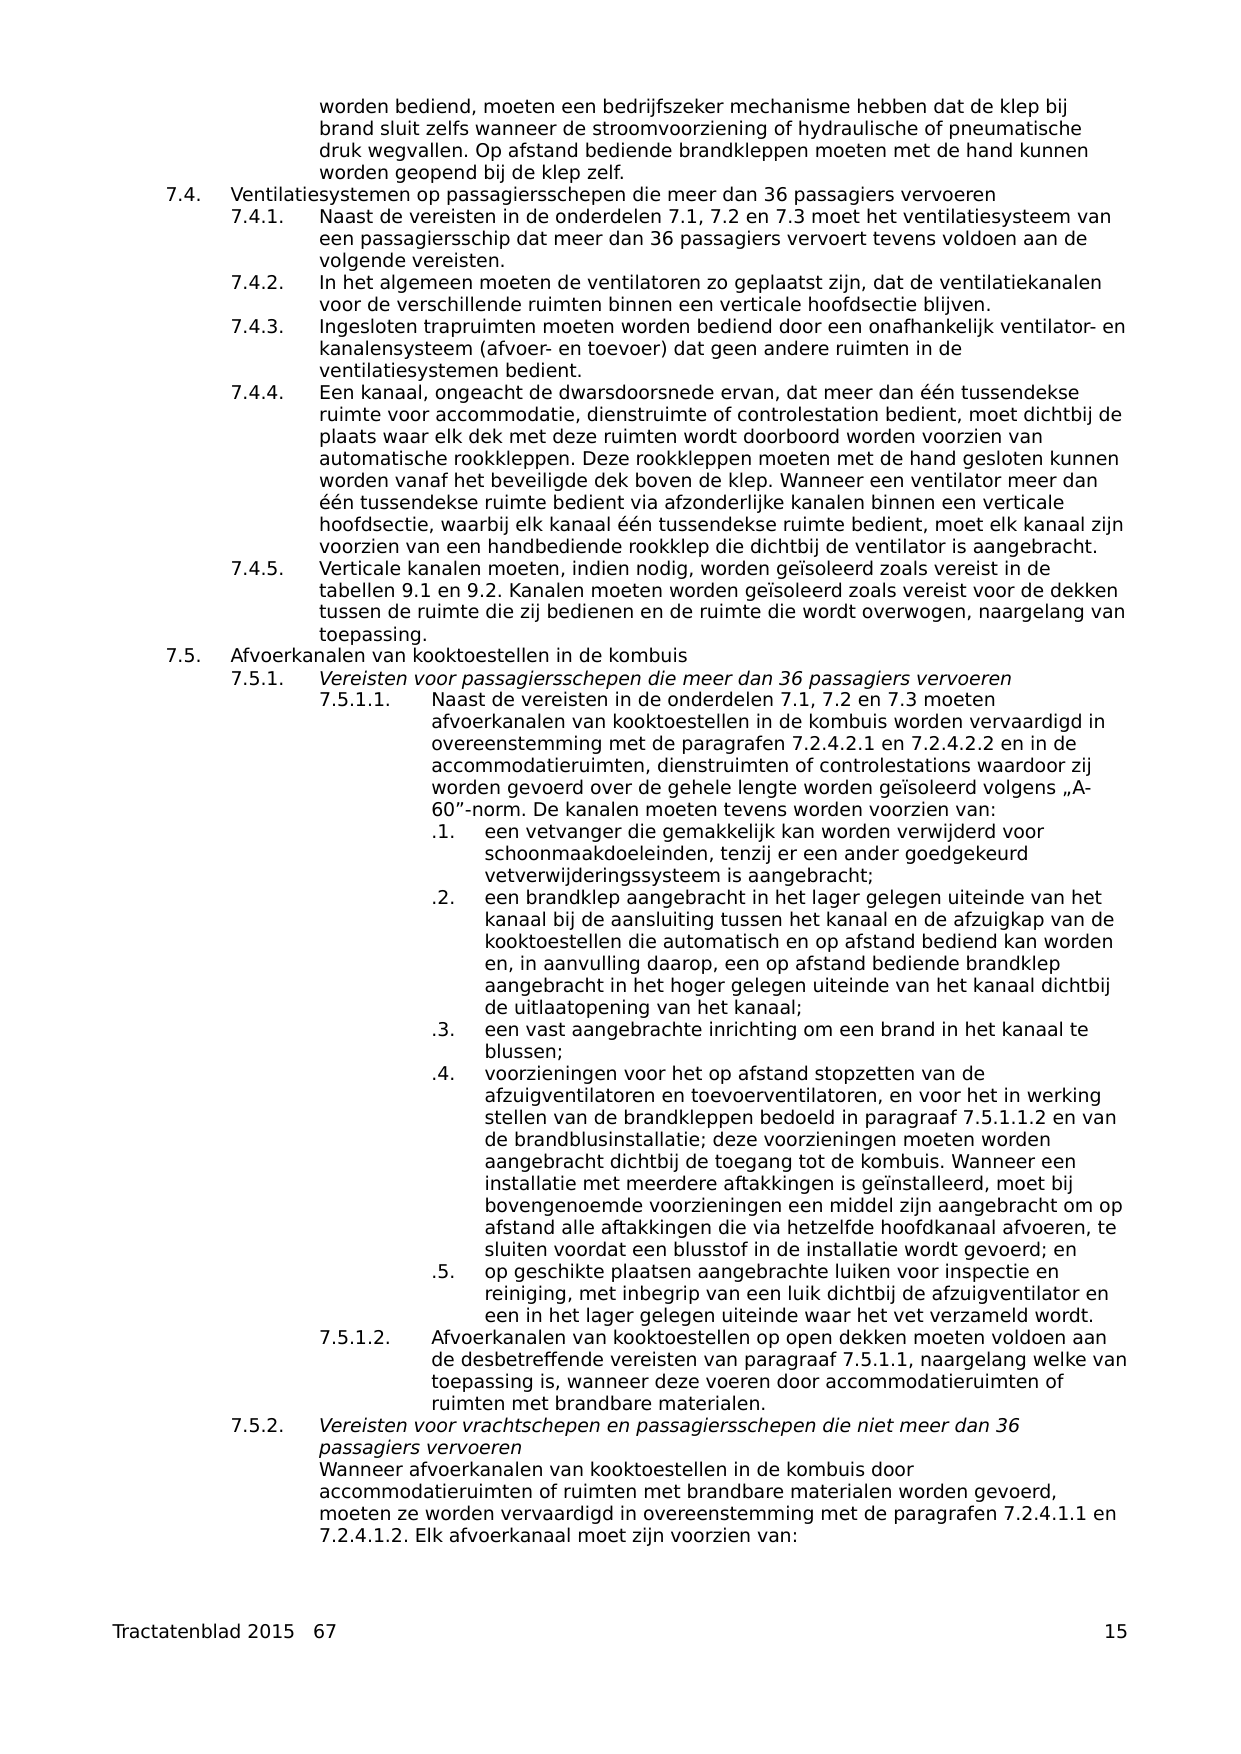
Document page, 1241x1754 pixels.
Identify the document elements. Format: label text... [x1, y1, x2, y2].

text 7.5.2. Vereisten voor vrachtschepen en passagiersschepen die niet meer dan 36 passagiers vervoeren [230, 1415, 1128, 1459]
text worden bediend, moeten een bedrijfszeker mechanisme hebben dat de klep bij brand sluit zelfs wanneer de stroomvoorziening of hydraulische of pneumatische druk wegvallen. Op afstand bediende brandkleppen moeten met de hand kunnen worden geopend bij de klep zelf. [230, 96, 1128, 184]
text 7.4.5. Verticale kanalen moeten, indien nodig, worden geïsoleerd zoals vereist in de tabellen 9.1 en 9.2. Kanalen moeten worden geïsoleerd zoals vereist voor de dekken tussen de ruimte die zij bedienen en de ruimte die wordt overwogen, naargelang van toepassing. [230, 557, 1128, 645]
text .1. een vetvanger die gemakkelijk kan worden verwijderd voor schoonmaakdoeleinden, tenzij er een ander goedgekeurd vetverwijderingssysteem is aangebracht; [431, 821, 1128, 887]
text 7.5.1.2. Afvoerkanalen van kooktoestellen op open dekken moeten voldoen aan de desbetreffende vereisten van paragraaf 7.5.1.1, naargelang welke van toepassing is, wanneer deze voeren door accommodatieruimten of ruimten met brandbare materialen. [319, 1327, 1128, 1415]
text 7.4.3. Ingesloten trapruimten moeten worden bediend door een onafhankelijk ventilator- en kanalensysteem (afvoer- en toevoer) dat geen andere ruimten in de ventilatiesystemen bedient. [230, 316, 1128, 382]
text .5. op geschikte plaatsen aangebrachte luiken voor inspectie en reiniging, met inbegrip van een luik dichtbij de afzuigventilator en een in het lager gelegen uiteinde waar het vet verzameld wordt. [431, 1261, 1128, 1327]
text 7.5. Afvoerkanalen van kooktoestellen in de kombuis [165, 645, 1128, 667]
text Wanneer afvoerkanalen van kooktoestellen in de kombuis door accommodatieruimten of ruimten met brandbare materialen worden gevoerd, moeten ze worden vervaardigd in overeenstemming met de paragrafen 7.2.4.1.1 en 7.2.4.1.2. Elk afvoerkanaal moet zijn voorzien van: [319, 1459, 1128, 1547]
text 7.4.4. Een kanaal, ongeacht de dwarsdoorsnede ervan, dat meer dan één tussendekse ruimte voor accommodatie, dienstruimte of controlestation bedient, moet dichtbij de plaats waar elk dek met deze ruimten wordt doorboord worden voorzien van automatische rookkleppen. Deze rookkleppen moeten met de hand gesloten kunnen worden vanaf het beveiligde dek boven de klep. Wanneer een ventilator meer dan één tussendekse ruimte bedient via afzonderlijke kanalen binnen een verticale hoofdsectie, waarbij elk kanaal één tussendekse ruimte bedient, moet elk kanaal zijn voorzien van een handbediende rookklep die dichtbij de ventilator is aangebracht. [230, 382, 1128, 557]
text 7.5.1.1. Naast de vereisten in de onderdelen 7.1, 7.2 en 7.3 moeten afvoerkanalen van kooktoestellen in de kombuis worden vervaardigd in overeenstemming met de paragrafen 7.2.4.2.1 en 7.2.4.2.2 en in de accommodatieruimten, dienstruimten of controlestations waardoor zij worden gevoerd over de gehele lengte worden geïsoleerd volgens „A-60”-norm. De kanalen moeten tevens worden voorzien van: [319, 689, 1128, 821]
text 7.4. Ventilatiesystemen op passagiersschepen die meer dan 36 passagiers vervoeren [165, 184, 1128, 206]
text 7.5.1. Vereisten voor passagiersschepen die meer dan 36 passagiers vervoeren [230, 667, 1128, 689]
text 7.4.1. Naast de vereisten in de onderdelen 7.1, 7.2 en 7.3 moet het ventilatiesysteem van een passagiersschip dat meer dan 36 passagiers vervoert tevens voldoen aan de volgende vereisten. [230, 206, 1128, 272]
text .2. een brandklep aangebracht in het lager gelegen uiteinde van het kanaal bij de aansluiting tussen het kanaal en de afzuigkap van de kooktoestellen die automatisch en op afstand bediend kan worden en, in aanvulling daarop, een op afstand bediende brandklep aangebracht in het hoger gelegen uiteinde van het kanaal dichtbij de uitlaatopening van het kanaal; [431, 887, 1128, 1019]
text .3. een vast aangebrachte inrichting om een brand in het kanaal te blussen; [431, 1019, 1128, 1063]
text 7.4.2. In het algemeen moeten de ventilatoren zo geplaatst zijn, dat de ventilatiekanalen voor de verschillende ruimten binnen een verticale hoofdsectie blijven. [230, 272, 1128, 316]
text .4. voorzieningen voor het op afstand stopzetten van de afzuigventilatoren en toevoerventilatoren, en voor het in werking stellen van de brandkleppen bedoeld in paragraaf 7.5.1.1.2 en van de brandblusinstallatie; deze voorzieningen moeten worden aangebracht dichtbij de toegang tot de kombuis. Wanneer een installatie met meerdere aftakkingen is geïnstalleerd, moet bij bovengenoemde voorzieningen een middel zijn aangebracht om op afstand alle aftakkingen die via hetzelfde hoofdkanaal afvoeren, te sluiten voordat een blusstof in de installatie wordt gevoerd; en [431, 1063, 1128, 1261]
